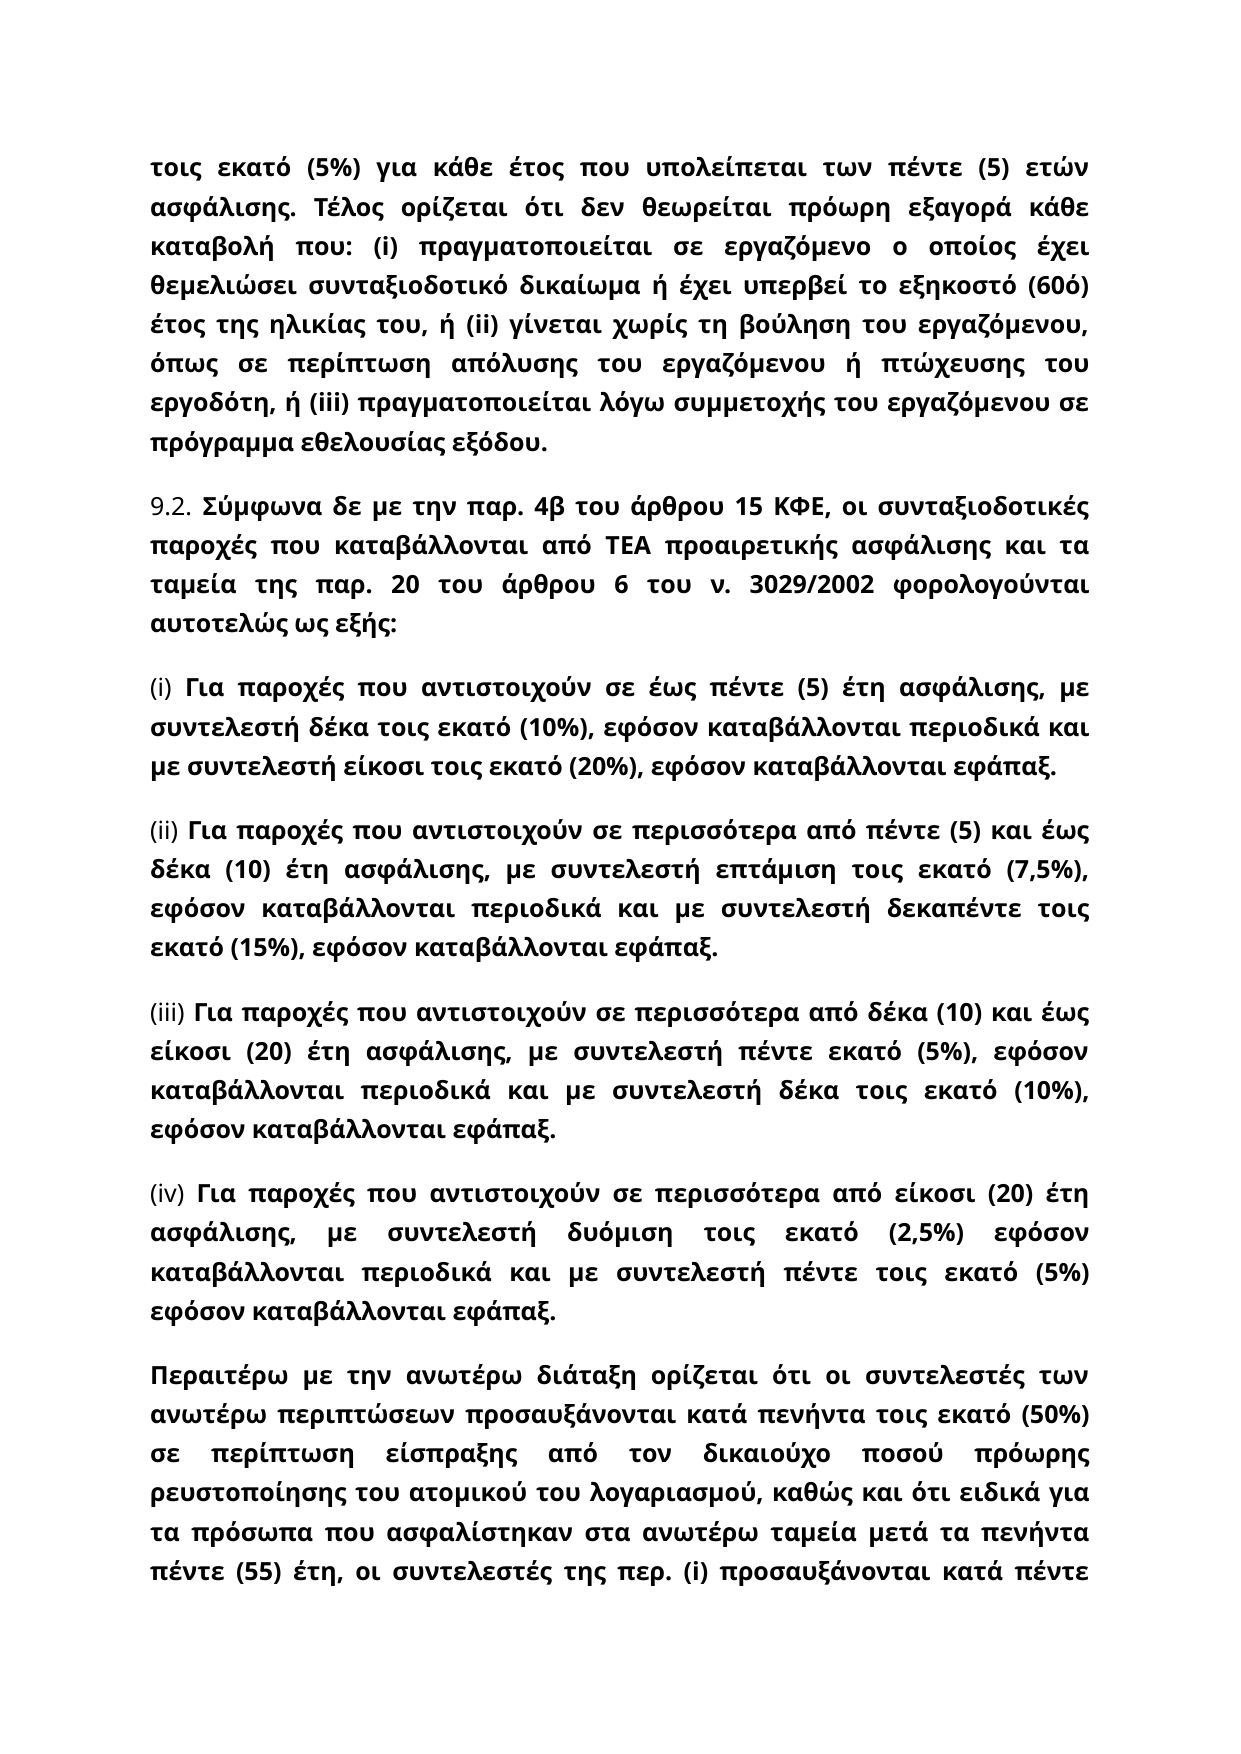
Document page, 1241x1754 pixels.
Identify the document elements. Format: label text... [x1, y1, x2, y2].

text τοις εκατό (5%) για κάθε έτος που υπολείπεται των πέντε (5) ετών ασφάλισης. Τέλος ορίζεται ότι δεν θεωρείται πρόωρη εξαγορά κάθε καταβολή που: (i) πραγματοποιείται σε εργαζόμενο ο οποίος έχει θεμελιώσει συνταξιοδοτικό δικαίωμα ή έχει υπερβεί το εξηκοστό (60ό) έτος της ηλικίας του, ή (ii) γίνεται χωρίς τη βούληση του εργαζόμενου, όπως σε περίπτωση απόλυσης του εργαζόμενου ή πτώχευσης του εργοδότη, ή (iii) πραγματοποιείται λόγω συμμετοχής του εργαζόμενου σε πρόγραμμα εθελουσίας εξόδου. [150, 150, 1090, 458]
text (i) Για παροχές που αντιστοιχούν σε έως πέντε (5) έτη ασφάλισης, με συντελεστή δέκα τοις εκατό (10%), εφόσον καταβάλλονται περιοδικά και με συντελεστή είκοσι τοις εκατό (20%), εφόσον καταβάλλονται εφάπαξ. [150, 670, 1090, 782]
text (iv) Για παροχές που αντιστοιχούν σε περισσότερα από είκοσι (20) έτη ασφάλισης, με συντελεστή δυόμιση τοις εκατό (2,5%) εφόσον καταβάλλονται περιοδικά και με συντελεστή πέντε τοις εκατό (5%) εφόσον καταβάλλονται εφάπαξ. [150, 1176, 1090, 1327]
text (ii) Για παροχές που αντιστοιχούν σε περισσότερα από πέντε (5) και έως δέκα (10) έτη ασφάλισης, με συντελεστή επτάμιση τοις εκατό (7,5%), εφόσον καταβάλλονται περιοδικά και με συντελεστή δεκαπέντε τοις εκατό (15%), εφόσον καταβάλλονται εφάπαξ. [150, 812, 1090, 964]
text (iii) Για παροχές που αντιστοιχούν σε περισσότερα από δέκα (10) και έως είκοσι (20) έτη ασφάλισης, με συντελεστή πέντε εκατό (5%), εφόσον καταβάλλονται περιοδικά και με συντελεστή δέκα τοις εκατό (10%), εφόσον καταβάλλονται εφάπαξ. [150, 994, 1090, 1146]
text Περαιτέρω με την ανωτέρω διάταξη ορίζεται ότι οι συντελεστές των ανωτέρω περιπτώσεων προσαυξάνονται κατά πενήντα τοις εκατό (50%) σε περίπτωση είσπραξης από τον δικαιούχο ποσού πρόωρης ρευστοποίησης του ατομικού του λογαριασμού, καθώς και ότι ειδικά για τα πρόσωπα που ασφαλίστηκαν στα ανωτέρω ταμεία μετά τα πενήντα πέντε (55) έτη, οι συντελεστές της περ. (i) προσαυξάνονται κατά πέντε [150, 1357, 1090, 1587]
text 9.2. Σύμφωνα δε με την παρ. 4β του άρθρου 15 ΚΦΕ, οι συνταξιοδοτικές παροχές που καταβάλλονται από ΤΕΑ προαιρετικής ασφάλισης και τα ταμεία της παρ. 20 του άρθρου 6 του ν. 3029/2002 φορολογούνται αυτοτελώς ως εξής: [150, 488, 1090, 640]
